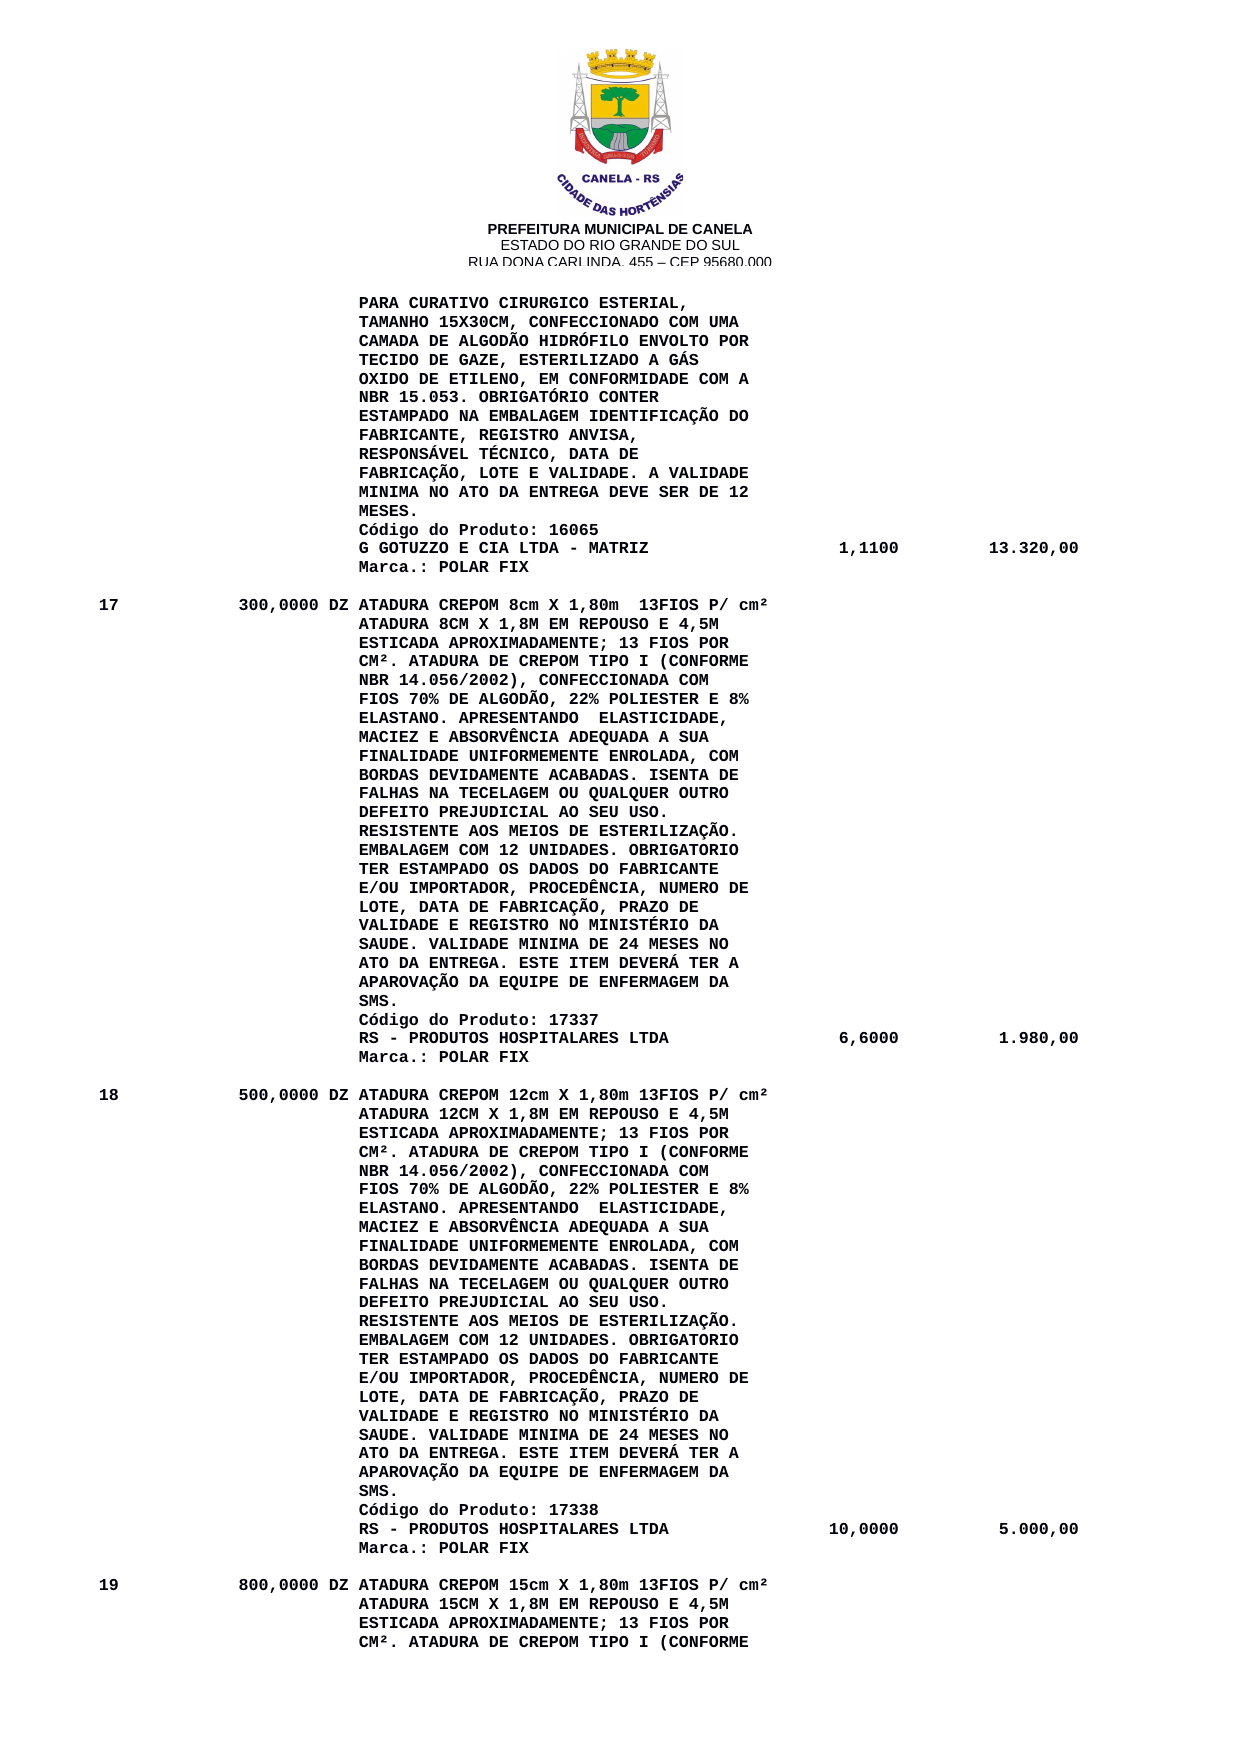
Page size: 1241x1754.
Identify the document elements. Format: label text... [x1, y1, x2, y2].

picture [557, 49, 684, 216]
text PARA CURATIVO CIRURGICO ESTERIAL, TAMANHO 15X30CM, CONFECCIONADO COM UMA CAMADA DE ALGODÃO HIDRÓFILO ENVOLTO POR TECIDO DE GAZE, ESTERILIZADO A GÁS OXIDO DE ETILENO, EM CONFORMIDADE COM A NBR 15.053. OBRIGATÓRIO CONTER ESTAMPADO NA EMBALAGEM IDENTIFICAÇÃO DO FABRICANTE, REGISTRO ANVISA, RESPONSÁVEL TÉCNICO, DATA DE FABRICAÇÃO, LOTE E VALIDADE. A VALIDADE MINIMA NO ATO DA ENTREGA DEVE SER DE 12 MESES. Código do Produto: 16065 G GOTUZZO E CIA LTDA - MATRIZ 1,1100 13.320,00 Marca.: POLAR FIX 17 300,0000 DZ ATADURA CREPOM 8cm X 1,80m 13FIOS P/ cm² ATADURA 8CM X 1,8M EM REPOUSO E 4,5M ESTICADA APROXIMADAMENTE; 13 FIOS POR CM². ATADURA DE CREPOM TIPO I (CONFORME NBR 14.056/2002), CONFECCIONADA COM FIOS 70% DE ALGODÃO, 22% POLIESTER E 8% ELASTANO. APRESENTANDO ELASTICIDADE, MACIEZ E ABSORVÊNCIA ADEQUADA A SUA FINALIDADE UNIFORMEMENTE ENROLADA, COM BORDAS DEVIDAMENTE ACABADAS. ISENTA DE FALHAS NA TECELAGEM OU QUALQUER OUTRO DEFEITO PREJUDICIAL AO SEU USO. RESISTENTE AOS MEIOS DE ESTERILIZAÇÃO. EMBALAGEM COM 12 UNIDADES. OBRIGATORIO TER ESTAMPADO OS DADOS DO FABRICANTE E/OU IMPORTADOR, PROCEDÊNCIA, NUMERO DE LOTE, DATA DE FABRICAÇÃO, PRAZO DE VALIDADE E REGISTRO NO MINISTÉRIO DA SAUDE. VALIDADE MINIMA DE 24 MESES NO ATO DA ENTREGA. ESTE ITEM DEVERÁ TER A APAROVAÇÃO DA EQUIPE DE ENFERMAGEM DA SMS. Código do Produto: 17337 RS - PRODUTOS HOSPITALARES LTDA 6,6000 1.980,00 Marca.: POLAR FIX 18 500,0000 DZ ATADURA CREPOM 12cm X 1,80m 13FIOS P/ cm² ATADURA 12CM X 1,8M EM REPOUSO E 4,5M ESTICADA APROXIMADAMENTE; 13 FIOS POR CM². ATADURA DE CREPOM TIPO I (CONFORME NBR 14.056/2002), CONFECCIONADA COM FIOS 70% DE ALGODÃO, 22% POLIESTER E 8% ELASTANO. APRESENTANDO ELASTICIDADE, MACIEZ E ABSORVÊNCIA ADEQUADA A SUA FINALIDADE UNIFORMEMENTE ENROLADA, COM BORDAS DEVIDAMENTE ACABADAS. ISENTA DE FALHAS NA TECELAGEM OU QUALQUER OUTRO DEFEITO PREJUDICIAL AO SEU USO. RESISTENTE AOS MEIOS DE ESTERILIZAÇÃO. EMBALAGEM COM 12 UNIDADES. OBRIGATORIO TER ESTAMPADO OS DADOS DO FABRICANTE E/OU IMPORTADOR, PROCEDÊNCIA, NUMERO DE LOTE, DATA DE FABRICAÇÃO, PRAZO DE VALIDADE E REGISTRO NO MINISTÉRIO DA SAUDE. VALIDADE MINIMA DE 24 MESES NO ATO DA ENTREGA. ESTE ITEM DEVERÁ TER A APAROVAÇÃO DA EQUIPE DE ENFERMAGEM DA SMS. Código do Produto: 17338 RS - PRODUTOS HOSPITALARES LTDA 10,0000 5.000,00 Marca.: POLAR FIX 19 800,0000 DZ ATADURA CREPOM 15cm X 1,80m 13FIOS P/ cm² ATADURA 15CM X 1,8M EM REPOUSO E 4,5M ESTICADA APROXIMADAMENTE; 13 FIOS POR CM². ATADURA DE CREPOM TIPO I (CONFORME [88, 295, 1152, 1652]
